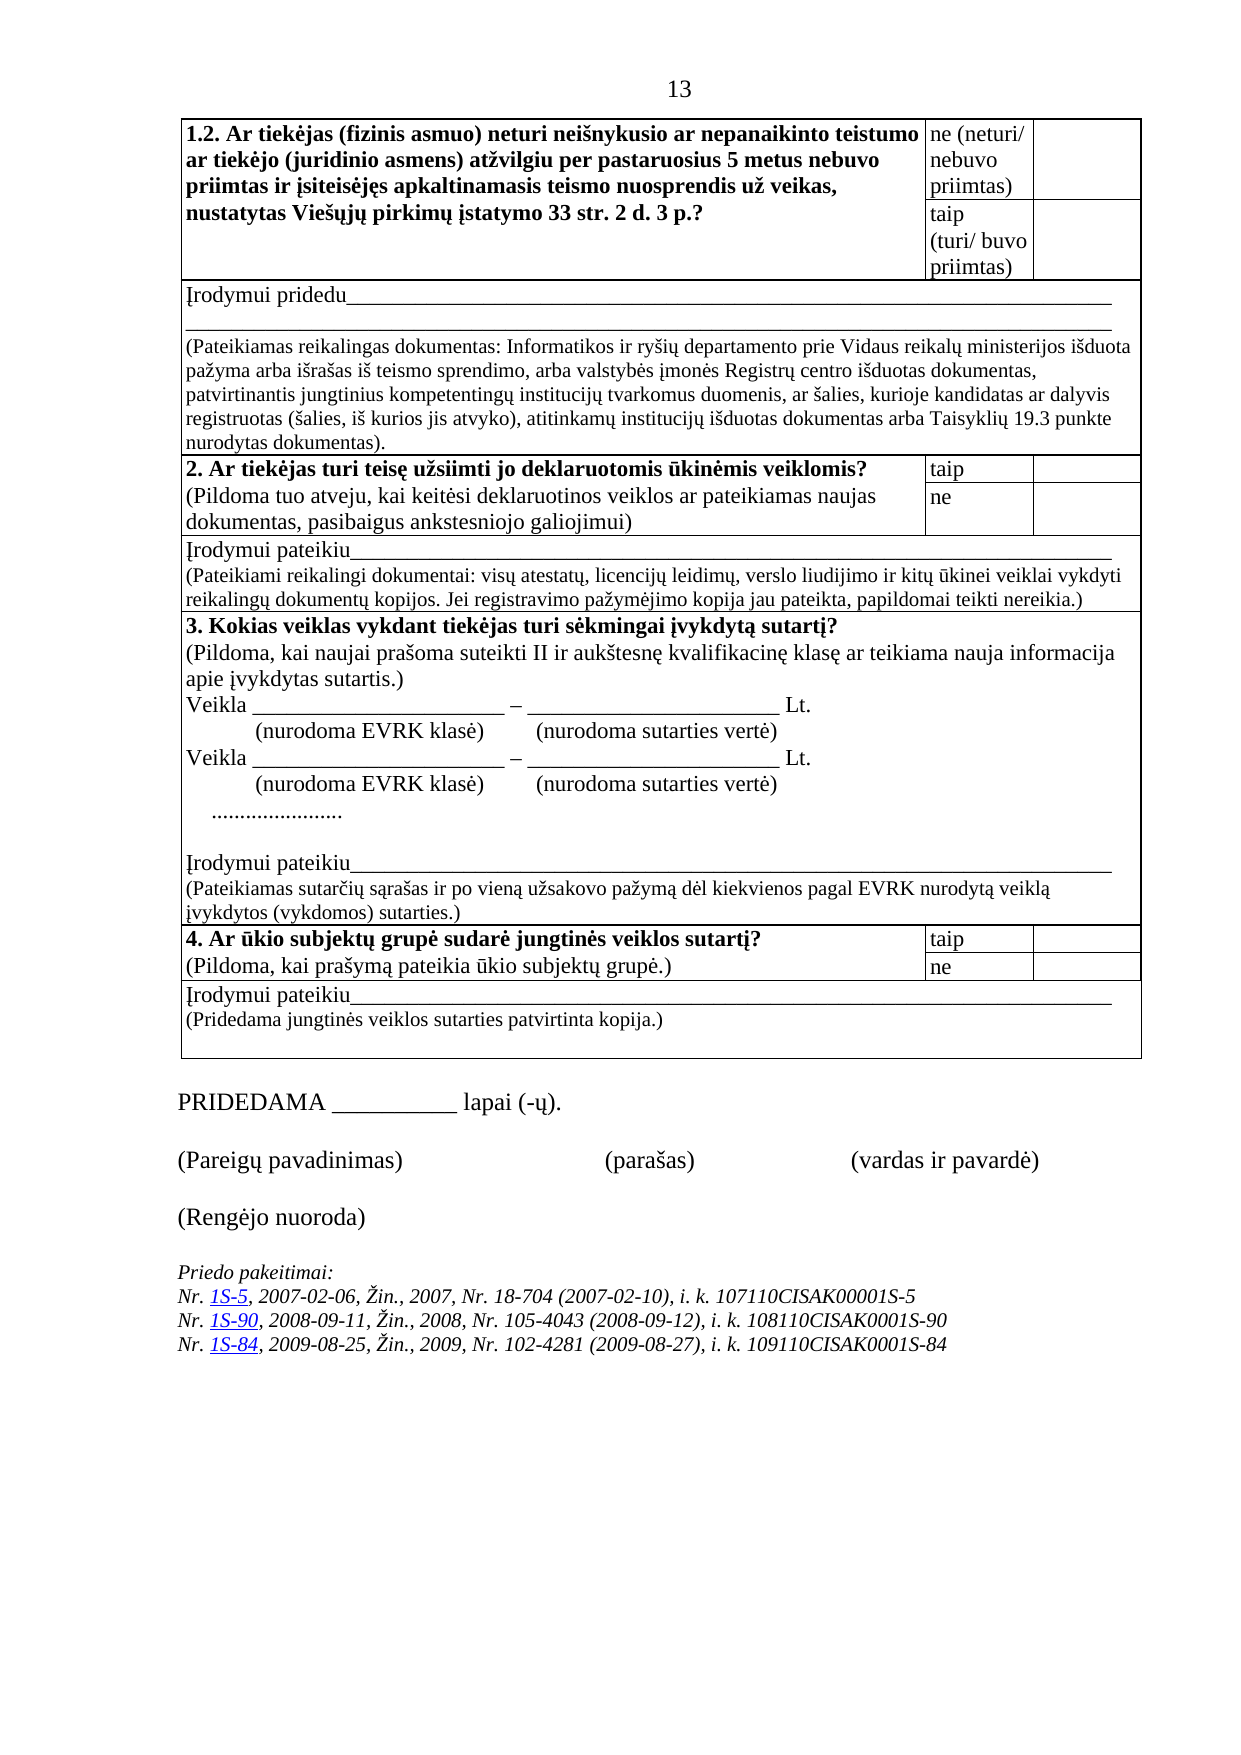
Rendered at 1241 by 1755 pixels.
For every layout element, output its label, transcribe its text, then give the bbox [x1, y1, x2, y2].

table_cell Įrodymui pateikiu (Pateikiami reikalingi dokumentai: visų atestatų, licencijų leidimų, verslo liudijimo ir kitų ūkinei veiklai vykdyti reikalingų dokumentų kopijos. Jei registravimo pažymėjimo kopija jau pateikta, papildomai teikti nereikia.) [182, 536, 1140, 611]
table_cell [1034, 456, 1140, 482]
table_cell Įrodymui pateikiu (Pridedama jungtinės veiklos sutarties patvirtinta kopija.) [182, 981, 1141, 1057]
text (Rengėjo nuoroda) [177, 1202, 1181, 1231]
table_cell Įrodymui pridedu _ (Pateikiamas reikalingas dokumentas: Informatikos ir ryšių departamento prie Vidaus reikalų ministerijos išduota pažyma arba išrašas iš teismo sprendimo, arba valstybės įmonės Registrų centro išduotas dokumentas, patvirtinantis jungtinius kompetentingų institucijų tvarkomus duomenis, ar šalies, kurioje kandidatas ar dalyvis registruotas (šalies, iš kurios jis atvyko), atitinkamų institucijų išduotas dokumentas arba Taisyklių 19.3 punkte nurodytas dokumentas). [182, 281, 1140, 454]
table_cell taip (turi/ buvo priimtas) [926, 200, 1033, 279]
text Nr. 1S-5, 2007-02-06, Žin., 2007, Nr. 18-704 (2007-02-10), i. k. 107110CISAK00001S-5 [177, 1284, 1181, 1308]
table_cell 2. Ar tiekėjas turi teisę užsiimti jo deklaruotomis ūkinėmis veiklomis? (Pildoma tuo atveju, kai keitėsi deklaruotinos veiklos ar pateikiamas naujas dokumentas, pasibaigus ankstesniojo galiojimui) [182, 456, 925, 534]
text PRIDEDAMA __________ lapai (-ų). [177, 1087, 1181, 1116]
table_cell [1034, 926, 1140, 952]
text Nr. 1S-84, 2009-08-25, Žin., 2009, Nr. 102-4281 (2009-08-27), i. k. 109110CISAK0001S-84 [177, 1332, 1181, 1356]
table_cell [1034, 200, 1140, 279]
table_cell 4. Ar ūkio subjektų grupė sudarė jungtinės veiklos sutartį? (Pildoma, kai prašymą pateikia ūkio subjektų grupė.) [182, 926, 925, 980]
table_cell taip [926, 926, 1033, 952]
text (Pareigų pavadinimas) (parašas) (vardas ir pavardė) [177, 1145, 1181, 1173]
text Nr. 1S-90, 2008-09-11, Žin., 2008, Nr. 105-4043 (2008-09-12), i. k. 108110CISAK0001S-90 [177, 1308, 1181, 1332]
table_cell [1034, 953, 1140, 980]
table_cell 3. Kokias veiklas vykdant tiekėjas turi sėkmingai įvykdytą sutartį? (Pildoma, kai naujai prašoma suteikti II ir aukštesnę kvalifikacinę klasę ar teikiama nauja informacija apie įvykdytas sutartis.) Veikla ______________________ – ______________________ Lt. (nurodoma EVRK klasė) (nurodoma sutarties vertė) Veikla ______________________ – ______________________ Lt. (nurodoma EVRK klasė) (nurodoma sutarties vertė) ....................... Įrodymui pateikiu (Pateikiamas sutarčių sąrašas ir po vieną užsakovo pažymą dėl kiekvienos pagal EVRK nurodytą veiklą įvykdytos (vykdomos) sutarties.) [182, 612, 1140, 924]
table_cell [1034, 483, 1140, 534]
table_cell ne (neturi/ nebuvo priimtas) [926, 120, 1033, 199]
table_cell ne [926, 953, 1033, 980]
table_cell ne [926, 483, 1033, 534]
text Priedo pakeitimai: [177, 1260, 1181, 1284]
table_cell [1034, 120, 1140, 199]
table_cell 1.2. Ar tiekėjas (fizinis asmuo) neturi neišnykusio ar nepanaikinto teistumo ar tiekėjo (juridinio asmens) atžvilgiu per pastaruosius 5 metus nebuvo priimtas ir įsiteisėjęs apkaltinamasis teismo nuosprendis už veikas, nustatytas Viešųjų pirkimų įstatymo 33 str. 2 d. 3 p.? [182, 120, 925, 279]
table_cell taip [926, 456, 1033, 482]
